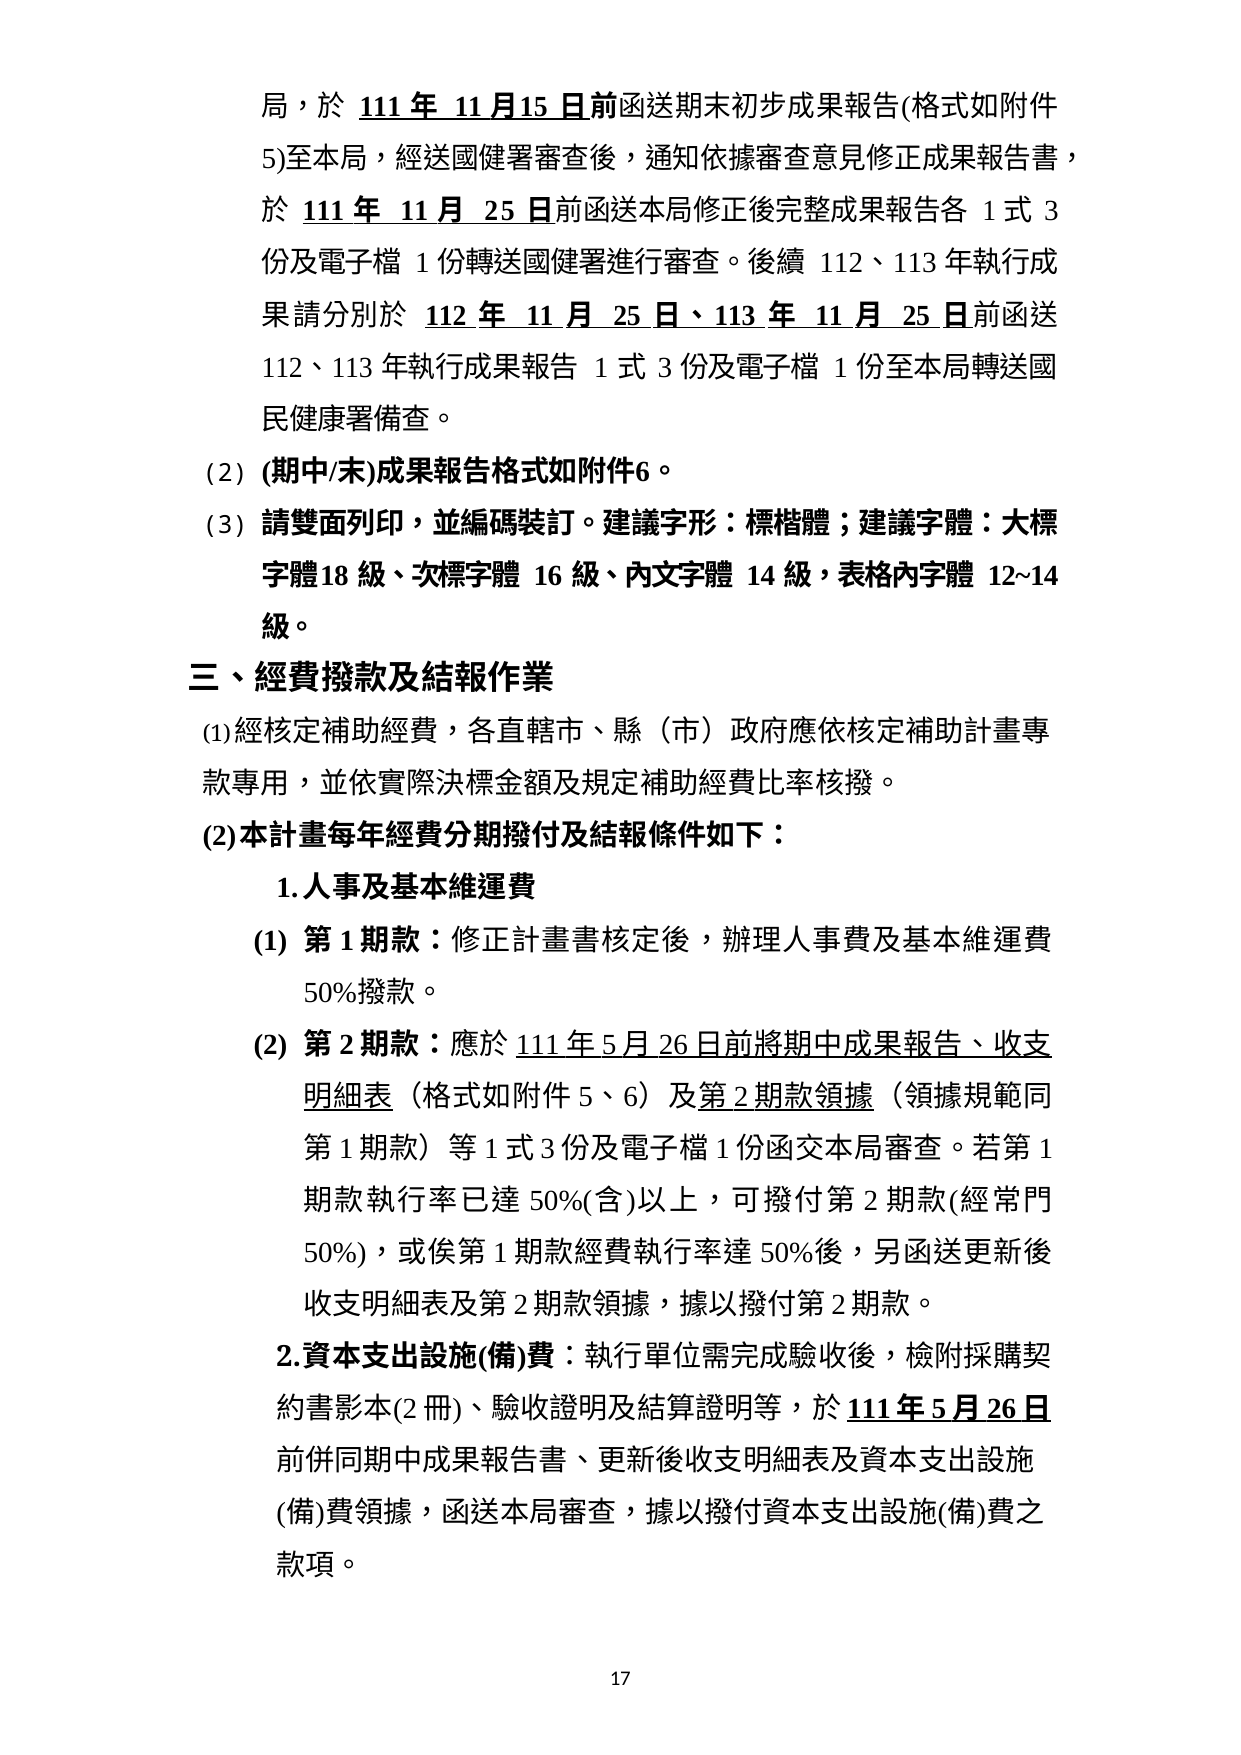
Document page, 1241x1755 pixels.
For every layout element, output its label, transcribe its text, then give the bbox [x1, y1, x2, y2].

list (期中/末)成果報告格式如附件6。 [202, 439, 1046, 492]
list 人事及基本維運費 [276, 856, 1053, 908]
list 本計畫每年經費分期撥付及結報條件如下： [202, 804, 1053, 856]
list 請雙面列印，並編碼裝訂。建議字形：標楷體；建議字體：大標字體18 級、次標字體 16 級、內文字體 14 級，表格內字體 12~14 級。 [202, 492, 1059, 648]
list 第1期款：修正計畫書核定後，辦理人事費及基本維運費50%撥款。 [253, 908, 1053, 1012]
list 第2期款：應於111年5月26日前將期中成果報告、收支明細表（格式如附件5、6）及第2期款領據（領據規範同第1期款）等1式3份及電子檔1份函交本局審查。若第1期款執行率已達50%(含)以上，可撥付第2期款(經常門50%)，或俟第1期款經費執行率達50%後，另函送更新後收支明細表及第2期款領據，據以撥付第2期款。 [253, 1012, 1053, 1325]
subtitle 三、經費撥款及結報作業 [187, 648, 1053, 700]
list 資本支出設施(備)費：執行單位需完成驗收後，檢附採購契約書影本(2冊)、驗收證明及結算證明等，於111年5月26日前併同期中成果報告書、更新後收支明細表及資本支出設施(備)費領據，函送本局審查，據以撥付資本支出設施(備)費之款項。 [276, 1325, 1053, 1585]
list 經核定補助經費，各直轄市、縣（市）政府應依核定補助計畫專款專用，並依實際決標金額及規定補助經費比率核撥。 [202, 700, 1053, 804]
list 應於 111 年 5 月 26 日前函送期中成果報告(格式如附件5)至本局，於 111 年 11 月15 日前函送期末初步成果報告(格式如附件5)至本局，經送國健署審查後，通知依據審查意見修正成果報告書，於 111 年 11 月 25 日前函送本局修正後完整成果報告各 1 式 3 份及電子檔 1 份轉送國健署進行審查。後續 112、113 年執行成果請分別於 112 年 11 月 25 日、113 年 11 月 25 日前函送 112、113 年執行成果報告 1 式 3 份及電子檔 1 份至本局轉送國民健康署備查。 [202, 75, 1059, 439]
